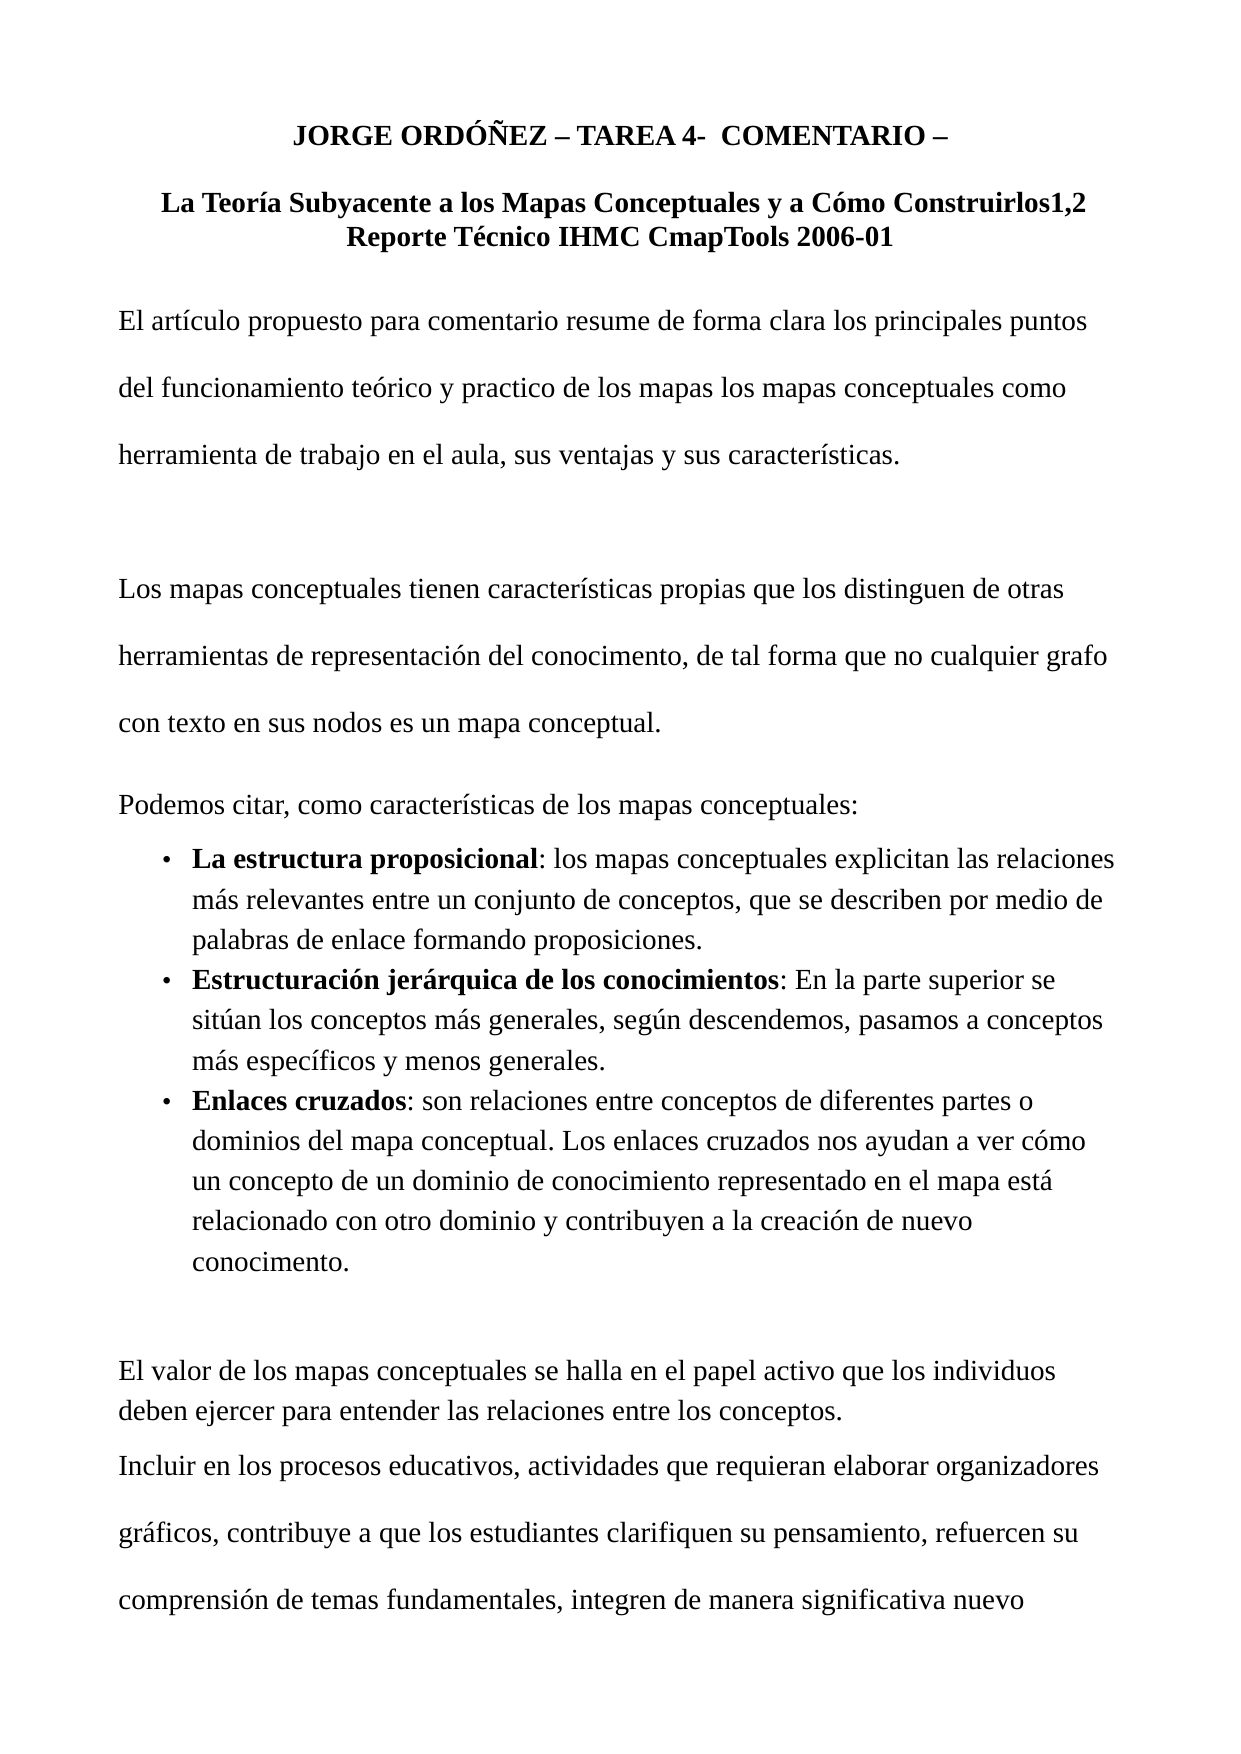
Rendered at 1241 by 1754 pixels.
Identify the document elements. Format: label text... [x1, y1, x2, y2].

list La estructura proposicional: los mapas conceptuales explicitan las relaciones más relevantes entre un conjunto de conceptos, que se describen por medio de palabras de enlace formando proposiciones. [162, 842, 1122, 956]
text JORGE ORDÓÑEZ – TAREA 4- COMENTARIO – [118, 118, 1122, 152]
text El valor de los mapas conceptuales se halla en el papel activo que los individuos deben ejercer para entender las relaciones entre los conceptos. [118, 1353, 1122, 1427]
text El artículo propuesto para comentario resume de forma clara los principales puntos del funcionamiento teórico y practico de los mapas los mapas conceptuales como herramienta de trabajo en el aula, sus ventajas y sus características. [118, 303, 1122, 470]
text Podemos citar, como características de los mapas conceptuales: [118, 787, 1122, 820]
text Reporte Técnico IHMC CmapTools 2006-01 [118, 219, 1122, 252]
text Incluir en los procesos educativos, actividades que requieran elaborar organizadores gráficos, contribuye a que los estudiantes clarifiquen su pensamiento, refuercen su comprensión de temas fundamentales, integren de manera significativa nuevo [118, 1448, 1122, 1616]
text La Teoría Subyacente a los Mapas Conceptuales y a Cómo Construirlos1,2 [118, 185, 1122, 219]
text Los mapas conceptuales tienen características propias que los distinguen de otras herramientas de representación del conocimento, de tal forma que no cualquier grafo con texto en sus nodos es un mapa conceptual. [118, 571, 1122, 739]
list Estructuración jerárquica de los conocimientos: En la parte superior se sitúan los conceptos más generales, según descendemos, pasamos a conceptos más específicos y menos generales. [162, 962, 1122, 1076]
list Enlaces cruzados: son relaciones entre conceptos de diferentes partes o dominios del mapa conceptual. Los enlaces cruzados nos ayudan a ver cómo un concepto de un dominio de conocimiento representado en el mapa está relacionado con otro dominio y contribuyen a la creación de nuevo conocimento. [162, 1083, 1122, 1277]
